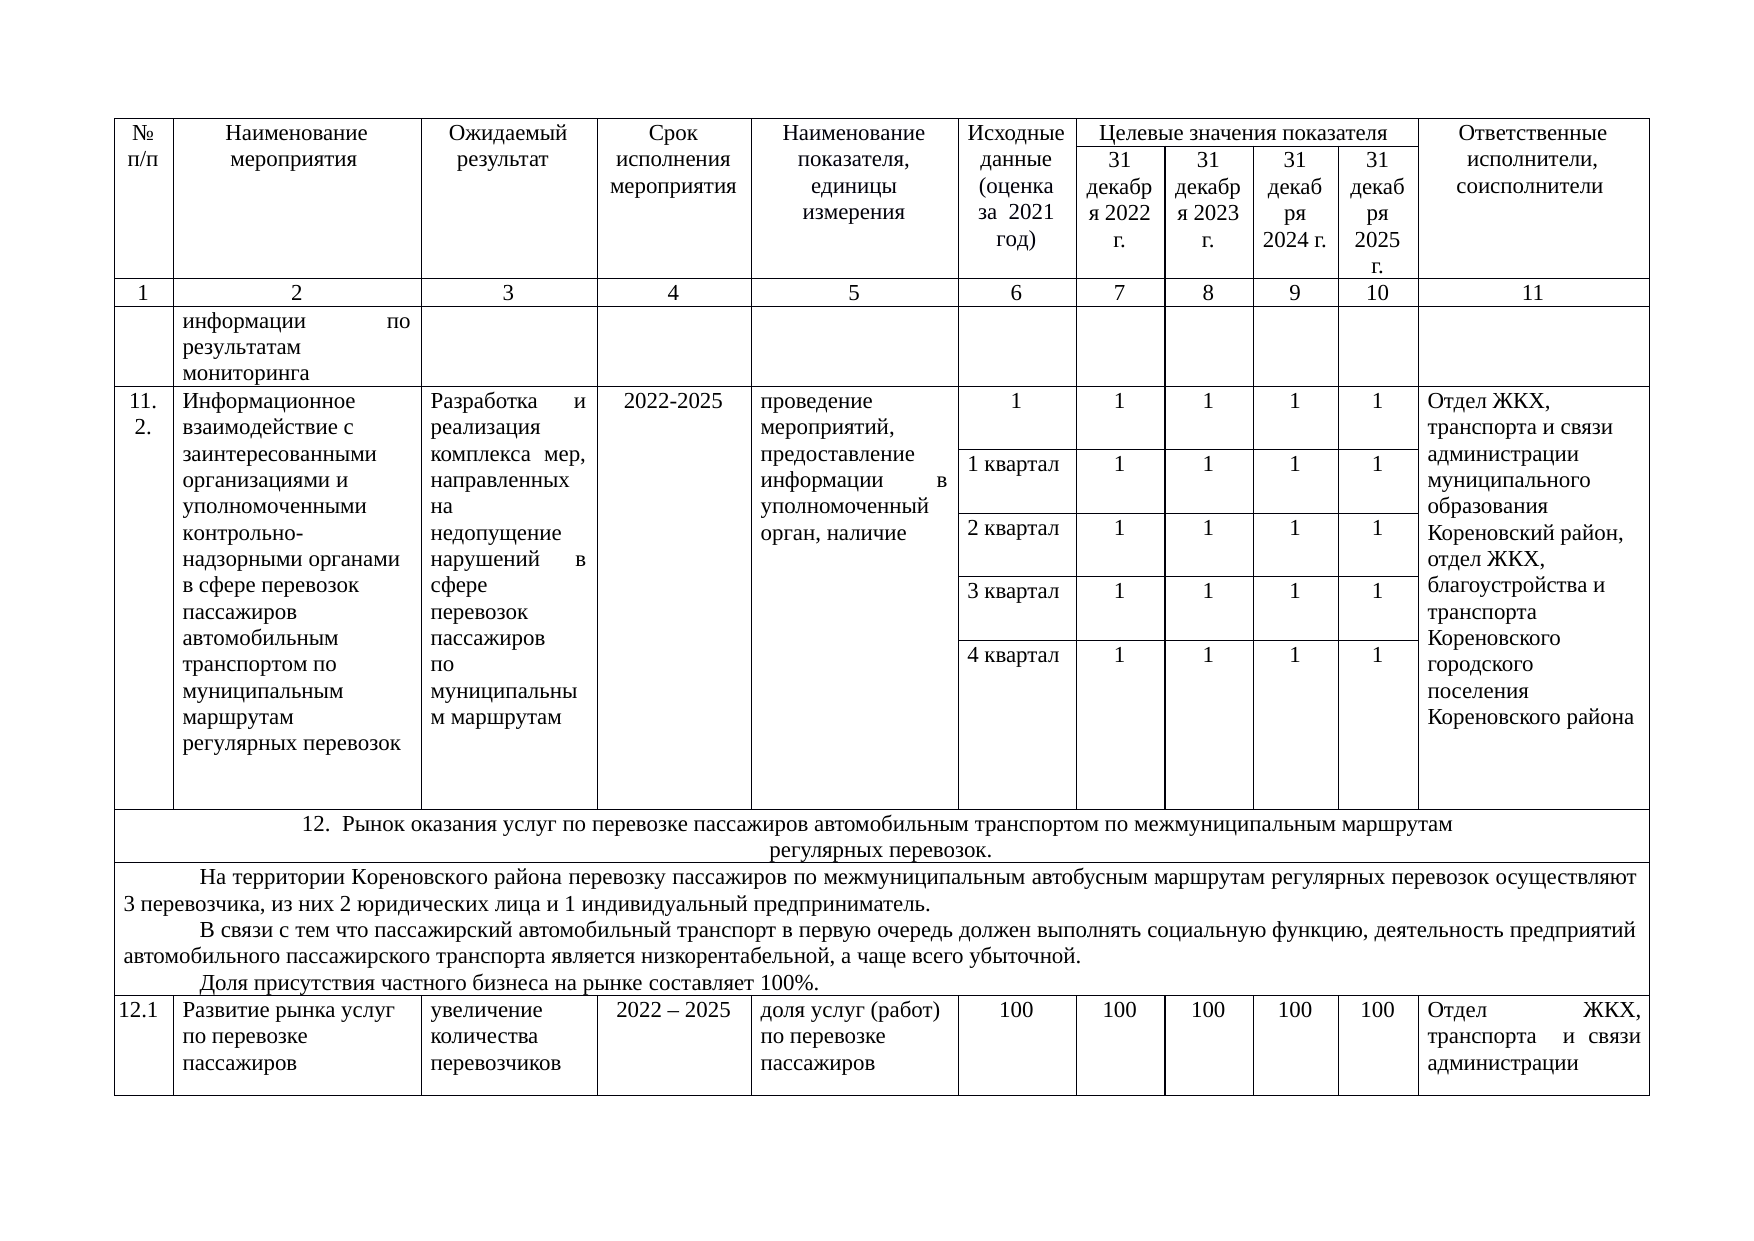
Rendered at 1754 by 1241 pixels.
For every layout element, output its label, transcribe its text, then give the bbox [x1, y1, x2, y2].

table_cell 1 [1166, 577, 1253, 639]
table_cell 5 [752, 279, 958, 306]
table_cell 4 квартал [959, 641, 1076, 808]
table_cell 1 [1254, 387, 1338, 449]
table_cell 100 [1339, 996, 1418, 1095]
table_cell 1 [1254, 641, 1338, 808]
table_cell 10 [1339, 279, 1418, 306]
table_cell 1 квартал [959, 450, 1076, 513]
table_cell 1 [1339, 387, 1418, 449]
table_header Наименование показателя, единицы измерения [752, 119, 958, 278]
table_cell Отдел ЖКХ, транспорта и связи администрации [1419, 996, 1649, 1095]
table_cell проведение мероприятий, предоставление информации в уполномоченный орган, наличие [752, 387, 958, 808]
table_cell 1 [1339, 641, 1418, 808]
table_header Ожидаемый результат [422, 119, 597, 278]
table_cell 1 [1166, 514, 1253, 576]
table_cell 1 [1077, 387, 1164, 449]
table_cell 31 декабря 2024 г. [1254, 147, 1338, 278]
table_cell 1 [1077, 514, 1164, 576]
table_cell [422, 307, 597, 386]
table_cell 31 декабря 2022 г. [1077, 147, 1164, 278]
table_cell 1 [1339, 514, 1418, 576]
table_header № п/п [115, 119, 173, 278]
table_cell 100 [959, 996, 1076, 1095]
table_header Наименование мероприятия [174, 119, 421, 278]
table_cell 11 [1419, 279, 1649, 306]
table_cell 1 [115, 279, 173, 306]
table_cell 7 [1077, 279, 1164, 306]
table_cell 9 [1254, 279, 1338, 306]
table_cell 2 [174, 279, 421, 306]
table_cell 100 [1166, 996, 1253, 1095]
table_cell 2 квартал [959, 514, 1076, 576]
table_cell 8 [1166, 279, 1253, 306]
table_cell 31 декабря 2025 г. [1339, 147, 1418, 278]
table_cell 2022-2025 [598, 387, 751, 808]
table_cell Отдел ЖКХ, транспорта и связи администрации муниципального образования Кореновский район, отдел ЖКХ, благоустройства и транспорта Кореновского городского поселения Кореновского района [1419, 387, 1649, 808]
table_header Исходные данные (оценка за 2021 год) [959, 119, 1076, 278]
table_cell 100 [1254, 996, 1338, 1095]
table_cell 1 [1254, 514, 1338, 576]
table_cell 1 [959, 387, 1076, 449]
table_cell 12. Рынок оказания услуг по перевозке пассажиров автомобильным транспортом по межмуниципальным маршрутам регулярных перевозок. [115, 810, 1649, 862]
table_cell 11.2. [115, 387, 173, 808]
table_cell 1 [1077, 641, 1164, 808]
table_cell 2022 – 2025 [598, 996, 751, 1095]
table_cell 6 [959, 279, 1076, 306]
table_cell 1 [1077, 450, 1164, 513]
table_cell [1419, 307, 1649, 386]
table_cell На территории Кореновского района перевозку пассажиров по межмуниципальным автобусным маршрутам регулярных перевозок осуществляют 3 перевозчика, из них 2 юридических лица и 1 индивидуальный предприниматель. В связи с тем что пассажирский автомобильный транспорт в первую очередь должен выполнять социальную функцию, деятельность предприятий автомобильного пассажирского транспорта является низкорентабельной, а чаще всего убыточной. Доля присутствия частного бизнеса на рынке составляет 100%. [115, 863, 1649, 995]
table_cell Разработка и реализация комплекса мер, направленных на недопущение нарушений в сфере перевозок пассажиров по муниципальным маршрутам [422, 387, 597, 808]
table_cell [752, 307, 958, 386]
table_cell 4 [598, 279, 751, 306]
table_header Ответственные исполнители, соисполнители [1419, 119, 1649, 278]
table_cell 1 [1166, 450, 1253, 513]
table_cell 1 [1254, 450, 1338, 513]
table_cell информации по результатам мониторинга [174, 307, 421, 386]
table_cell 12.1 [115, 996, 173, 1095]
table_cell [1077, 307, 1164, 386]
table_cell [959, 307, 1076, 386]
table_cell 100 [1077, 996, 1164, 1095]
table_cell доля услуг (работ) по перевозке пассажиров [752, 996, 958, 1095]
table_cell 3 [422, 279, 597, 306]
table_cell 1 [1166, 387, 1253, 449]
table_cell [598, 307, 751, 386]
table_cell 1 [1339, 577, 1418, 639]
table_header Срок исполнения мероприятия [598, 119, 751, 278]
table_cell [1166, 307, 1253, 386]
table_cell Развитие рынка услуг по перевозке пассажиров [174, 996, 421, 1095]
table_cell 1 [1077, 577, 1164, 639]
table_cell 1 [1166, 641, 1253, 808]
table_cell [115, 307, 173, 386]
table_cell Информационное взаимодействие с заинтересованными организациями и уполномоченными контрольно-надзорными органами в сфере перевозок пассажиров автомобильным транспортом по муниципальным маршрутам регулярных перевозок [174, 387, 421, 808]
table_cell 1 [1339, 450, 1418, 513]
table_cell 3 квартал [959, 577, 1076, 639]
table_cell увеличение количества перевозчиков [422, 996, 597, 1095]
table_cell [1254, 307, 1338, 386]
table_header Целевые значения показателя [1077, 119, 1418, 146]
table_cell [1339, 307, 1418, 386]
table_cell 1 [1254, 577, 1338, 639]
table_cell 31 декабря 2023 г. [1166, 147, 1253, 278]
